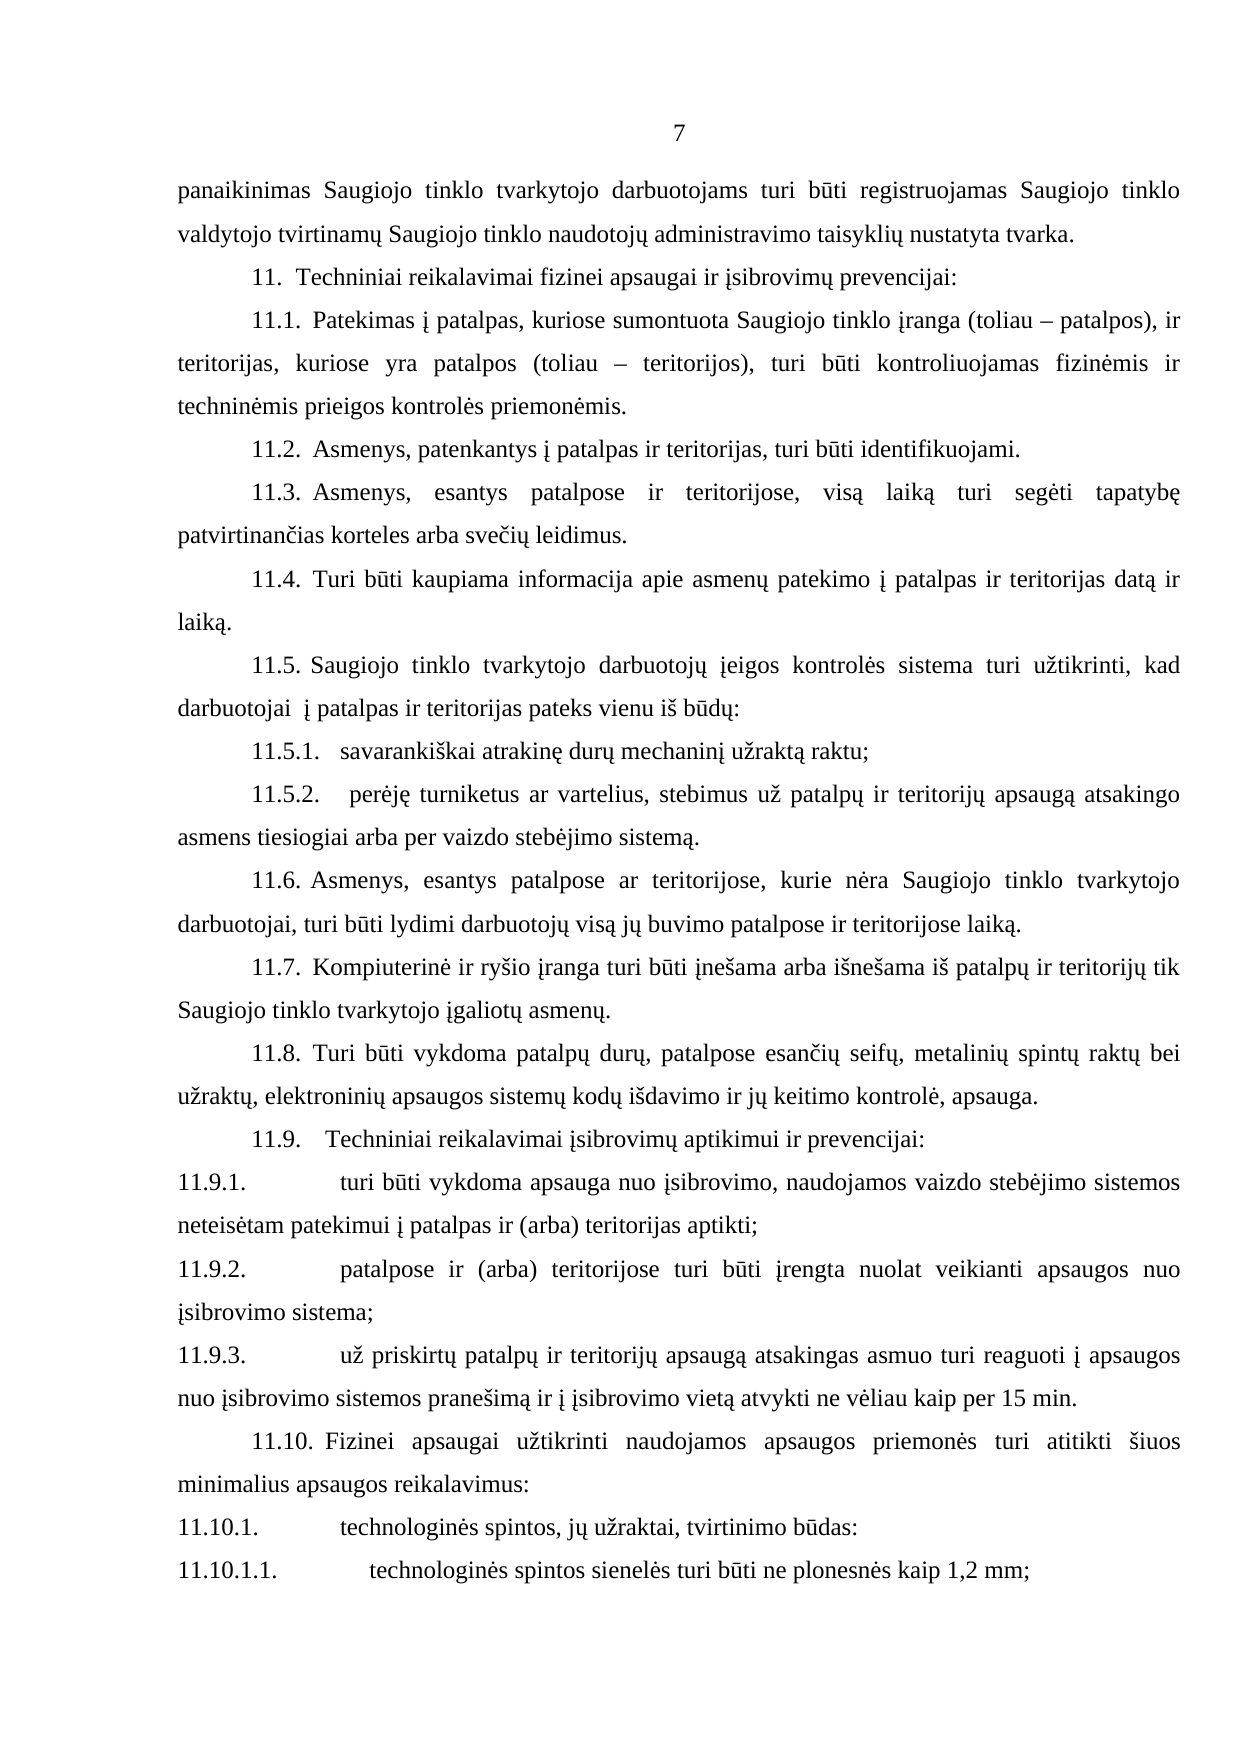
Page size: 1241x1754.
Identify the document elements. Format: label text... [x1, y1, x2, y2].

text 11.9.2. patalpose ir (arba) teritorijose turi būti įrengta nuolat veikianti apsaugos nuo įsibrovimo sistema; [177, 1254, 1181, 1326]
text 11.3. Asmenys, esantys patalpose ir teritorijose, visą laiką turi segėti tapatybę patvirtinančias korteles arba svečių leidimus. [177, 477, 1181, 549]
text 11.5.1. savarankiškai atrakinę durų mechaninį užraktą raktu; [177, 736, 1181, 765]
text 11.10. Fizinei apsaugai užtikrinti naudojamos apsaugos priemonės turi atitikti šiuos minimalius apsaugos reikalavimus: [177, 1426, 1181, 1498]
text panaikinimas Saugiojo tinklo tvarkytojo darbuotojams turi būti registruojamas Saugiojo tinklo valdytojo tvirtinamų Saugiojo tinklo naudotojų administravimo taisyklių nustatyta tvarka. [177, 176, 1181, 247]
text 11. Techniniai reikalavimai fizinei apsaugai ir įsibrovimų prevencijai: [177, 262, 1181, 291]
text 11.9.1. turi būti vykdoma apsauga nuo įsibrovimo, naudojamos vaizdo stebėjimo sistemos neteisėtam patekimui į patalpas ir (arba) teritorijas aptikti; [177, 1167, 1181, 1239]
text 11.1. Patekimas į patalpas, kuriose sumontuota Saugiojo tinklo įranga (toliau – patalpos), ir teritorijas, kuriose yra patalpos (toliau – teritorijos), turi būti kontroliuojamas fizinėmis ir techninėmis prieigos kontrolės priemonėmis. [177, 305, 1181, 420]
text 11.8. Turi būti vykdoma patalpų durų, patalpose esančių seifų, metalinių spintų raktų bei užraktų, elektroninių apsaugos sistemų kodų išdavimo ir jų keitimo kontrolė, apsauga. [177, 1038, 1181, 1110]
text 11.2. Asmenys, patenkantys į patalpas ir teritorijas, turi būti identifikuojami. [177, 434, 1181, 463]
text 11.6. Asmenys, esantys patalpose ar teritorijose, kurie nėra Saugiojo tinklo tvarkytojo darbuotojai, turi būti lydimi darbuotojų visą jų buvimo patalpose ir teritorijose laiką. [177, 866, 1181, 937]
text 11.4. Turi būti kaupiama informacija apie asmenų patekimo į patalpas ir teritorijas datą ir laiką. [177, 564, 1181, 636]
text 11.10.1. technologinės spintos, jų užraktai, tvirtinimo būdas: [177, 1512, 1181, 1541]
text 11.10.1.1. technologinės spintos sienelės turi būti ne plonesnės kaip 1,2 mm; [177, 1556, 1181, 1584]
text 11.9.3. už priskirtų patalpų ir teritorijų apsaugą atsakingas asmuo turi reaguoti į apsaugos nuo įsibrovimo sistemos pranešimą ir į įsibrovimo vietą atvykti ne vėliau kaip per 15 min. [177, 1340, 1181, 1412]
text 11.9. Techniniai reikalavimai įsibrovimų aptikimui ir prevencijai: [177, 1124, 1181, 1153]
text 11.5.2. perėję turniketus ar vartelius, stebimus už patalpų ir teritorijų apsaugą atsakingo asmens tiesiogiai arba per vaizdo stebėjimo sistemą. [177, 779, 1181, 851]
text 11.5. Saugiojo tinklo tvarkytojo darbuotojų įeigos kontrolės sistema turi užtikrinti, kad darbuotojai į patalpas ir teritorijas pateks vienu iš būdų: [177, 650, 1181, 722]
text 11.7. Kompiuterinė ir ryšio įranga turi būti įnešama arba išnešama iš patalpų ir teritorijų tik Saugiojo tinklo tvarkytojo įgaliotų asmenų. [177, 952, 1181, 1024]
